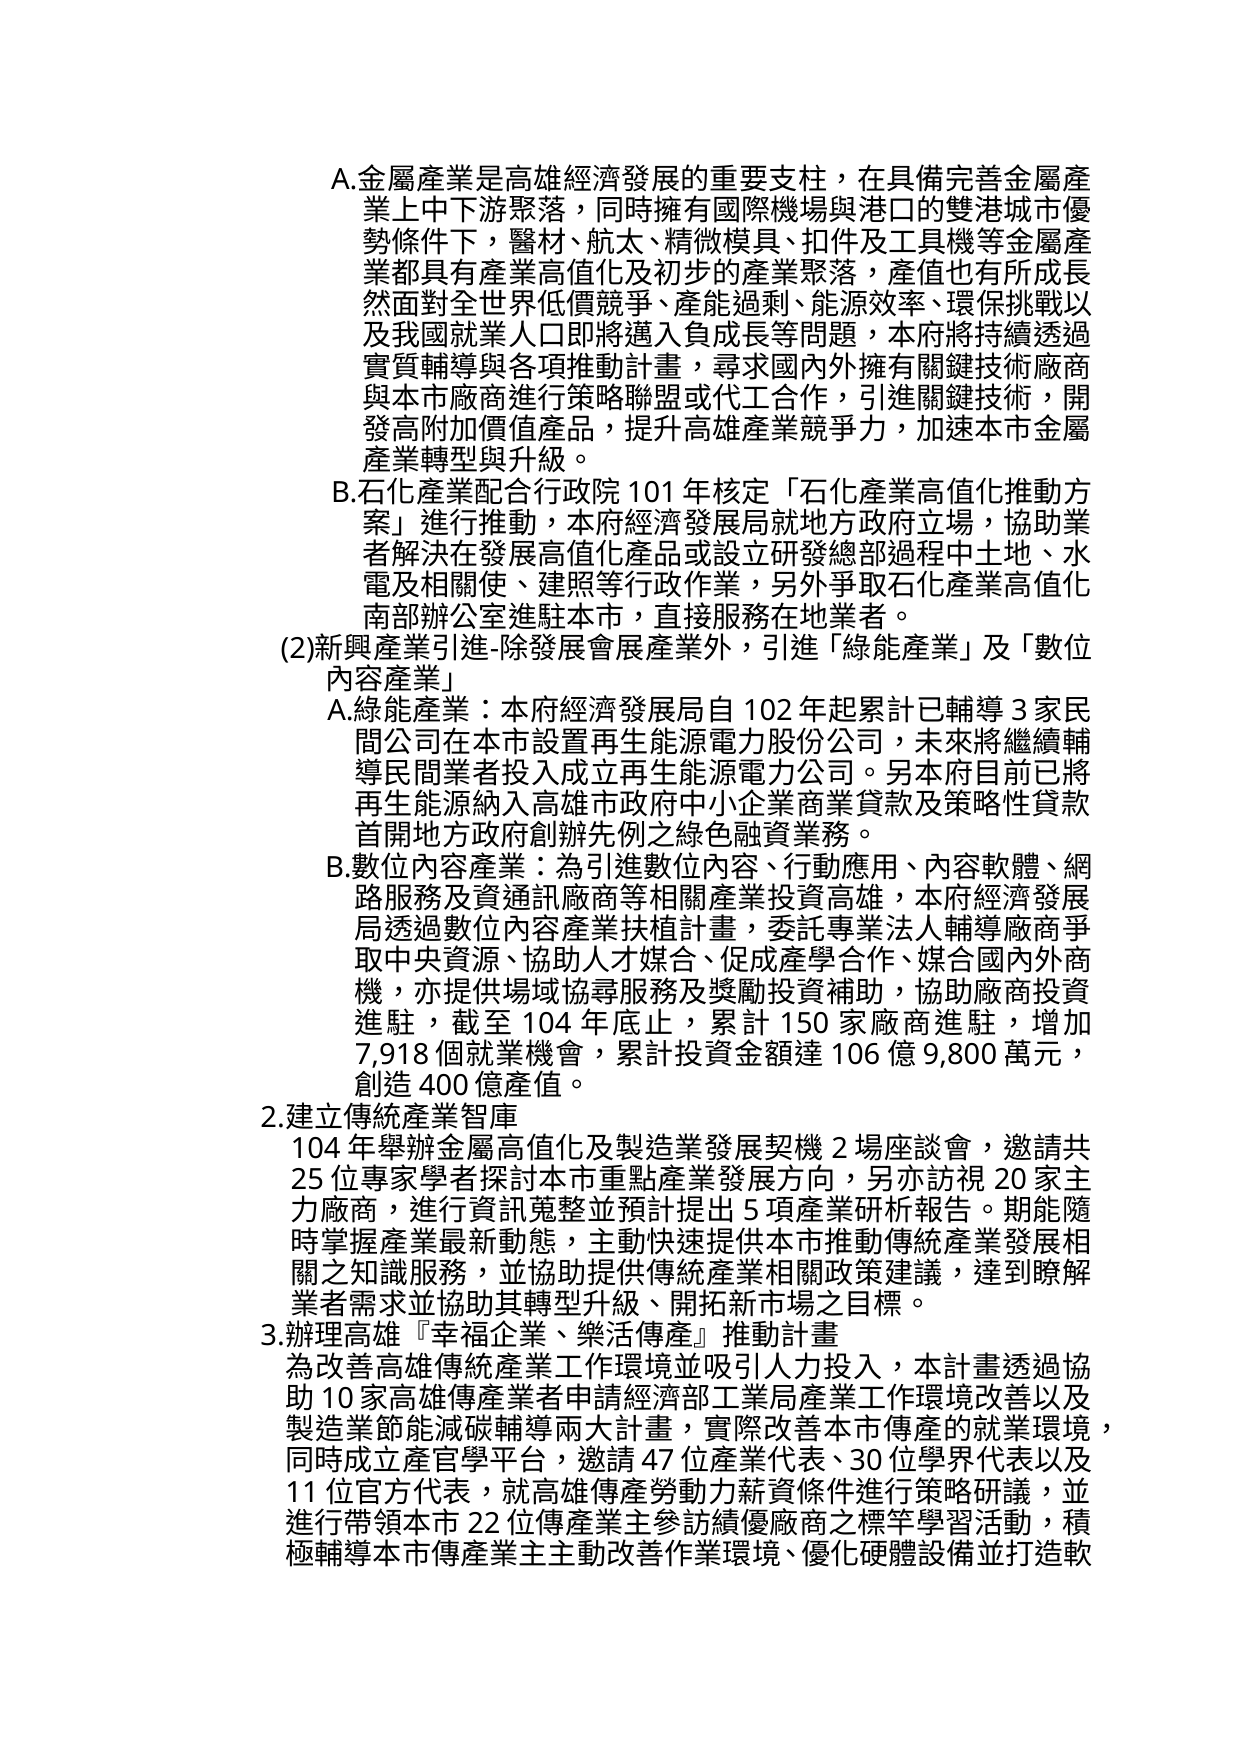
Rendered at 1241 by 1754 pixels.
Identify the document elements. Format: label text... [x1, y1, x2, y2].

text B.數位內容產業：為引進數位內容、行動應用、內容軟體、網路服務及資通訊廠商等相關產業投資高雄，本府經濟發展局透過數位內容產業扶植計畫，委託專業法人輔導廠商爭取中央資源、協助人才媒合、促成產學合作、媒合國內外商機，亦提供場域協尋服務及獎勵投資補助，協助廠商投資進駐，截至104年底止，累計150家廠商進駐，增加7,918個就業機會，累計投資金額達106億9,800萬元，創造400億產值。 [325, 852, 1092, 1102]
text A.金屬產業是高雄經濟發展的重要支柱，在具備完善金屬產業上中下游聚落，同時擁有國際機場與港口的雙港城市優勢條件下，醫材、航太、精微模具、扣件及工具機等金屬產業都具有產業高值化及初步的產業聚落，產值也有所成長，然面對全世界低價競爭、產能過剩、能源效率、環保挑戰以及我國就業人口即將邁入負成長等問題，本府將持續透過實質輔導與各項推動計畫，尋求國內外擁有關鍵技術廠商與本市廠商進行策略聯盟或代工合作，引進關鍵技術，開發高附加價值產品，提升高雄產業競爭力，加速本市金屬產業轉型與升級。 [331, 164, 1092, 477]
text (2)新興產業引進-除發展會展產業外，引進「綠能產業」及「數位內容產業」 [280, 633, 1092, 696]
text B.石化產業配合行政院101年核定「石化產業高值化推動方案」進行推動，本府經濟發展局就地方政府立場，協助業者解決在發展高值化產品或設立研發總部過程中土地、水、電及相關使、建照等行政作業，另外爭取石化產業高值化南部辦公室進駐本市，直接服務在地業者。 [331, 477, 1092, 633]
text 2.建立傳統產業智庫 [260, 1102, 1092, 1133]
text A.綠能產業：本府經濟發展局自102年起累計已輔導3家民間公司在本市設置再生能源電力股份公司，未來將繼續輔導民間業者投入成立再生能源電力公司。另本府目前已將再生能源納入高雄市政府中小企業商業貸款及策略性貸款，首開地方政府創辦先例之綠色融資業務。 [327, 696, 1092, 852]
text 為改善高雄傳統產業工作環境並吸引人力投入，本計畫透過協助10家高雄傳產業者申請經濟部工業局產業工作環境改善以及製造業節能減碳輔導兩大計畫，實際改善本市傳產的就業環境，同時成立產官學平台，邀請47位產業代表、30位學界代表以及11位官方代表，就高雄傳產勞動力薪資條件進行策略研議，並進行帶領本市22位傳產業主參訪績優廠商之標竿學習活動，積極輔導本市傳產業主主動改善作業環境、優化硬體設備並打造軟性的職場環境，提升勞工就業意願。 [285, 1352, 1092, 1571]
text 104年舉辦金屬高值化及製造業發展契機2場座談會，邀請共25位專家學者探討本市重點產業發展方向，另亦訪視20家主力廠商，進行資訊蒐整並預計提出5項產業研析報告。期能隨時掌握產業最新動態，主動快速提供本市推動傳統產業發展相關之知識服務，並協助提供傳統產業相關政策建議，達到瞭解業者需求並協助其轉型升級、開拓新市場之目標。 [290, 1133, 1092, 1321]
text 3.辦理高雄『幸福企業、樂活傳產』推動計畫 [260, 1321, 1092, 1352]
